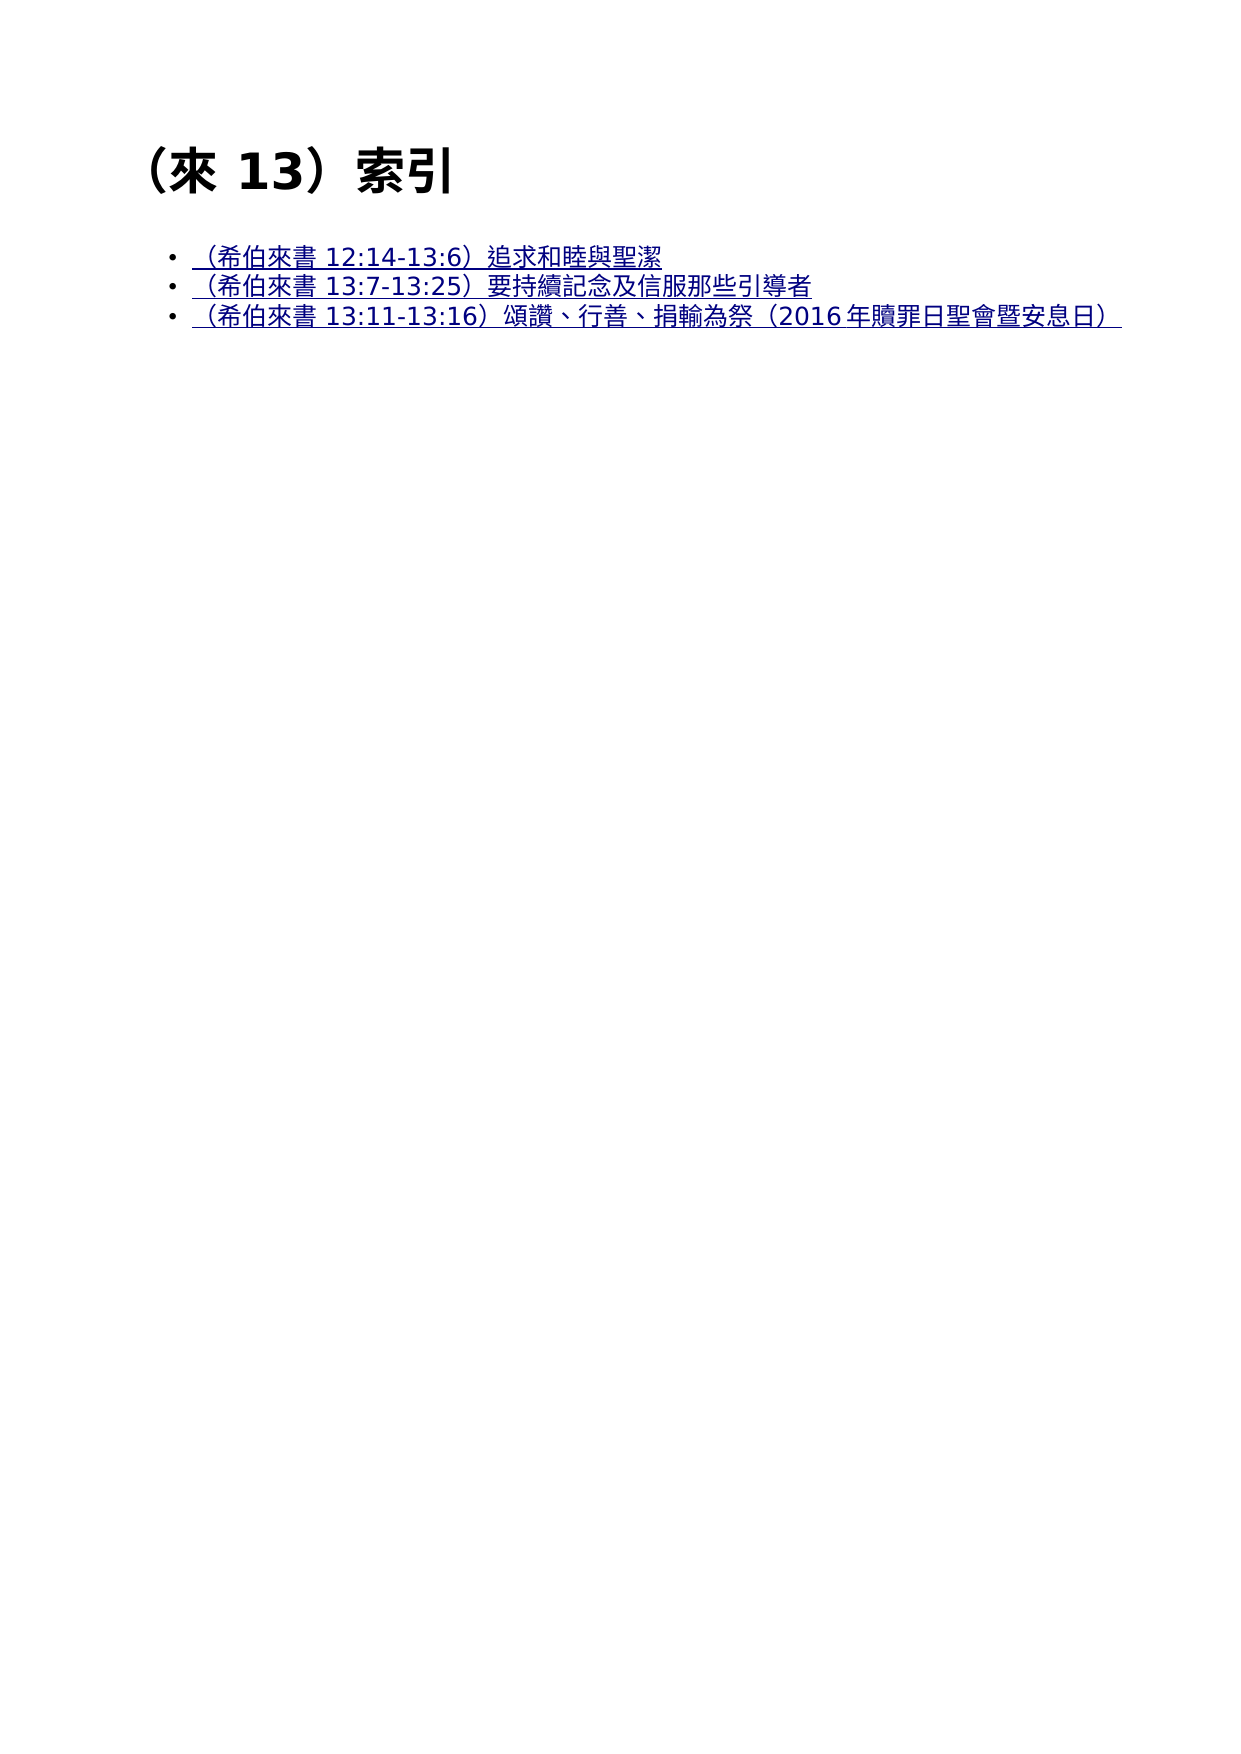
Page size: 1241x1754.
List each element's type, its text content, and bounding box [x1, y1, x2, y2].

list （希伯來書 13:11-13:16）頌讚、行善、捐輸為祭（2016年贖罪日聖會暨安息日） [177, 302, 1122, 331]
list （希伯來書 12:14-13:6）追求和睦與聖潔 [177, 243, 1122, 272]
subtitle （來 13）索引 [118, 143, 1122, 201]
list （希伯來書 13:7-13:25）要持續記念及信服那些引導者 [177, 272, 1122, 302]
